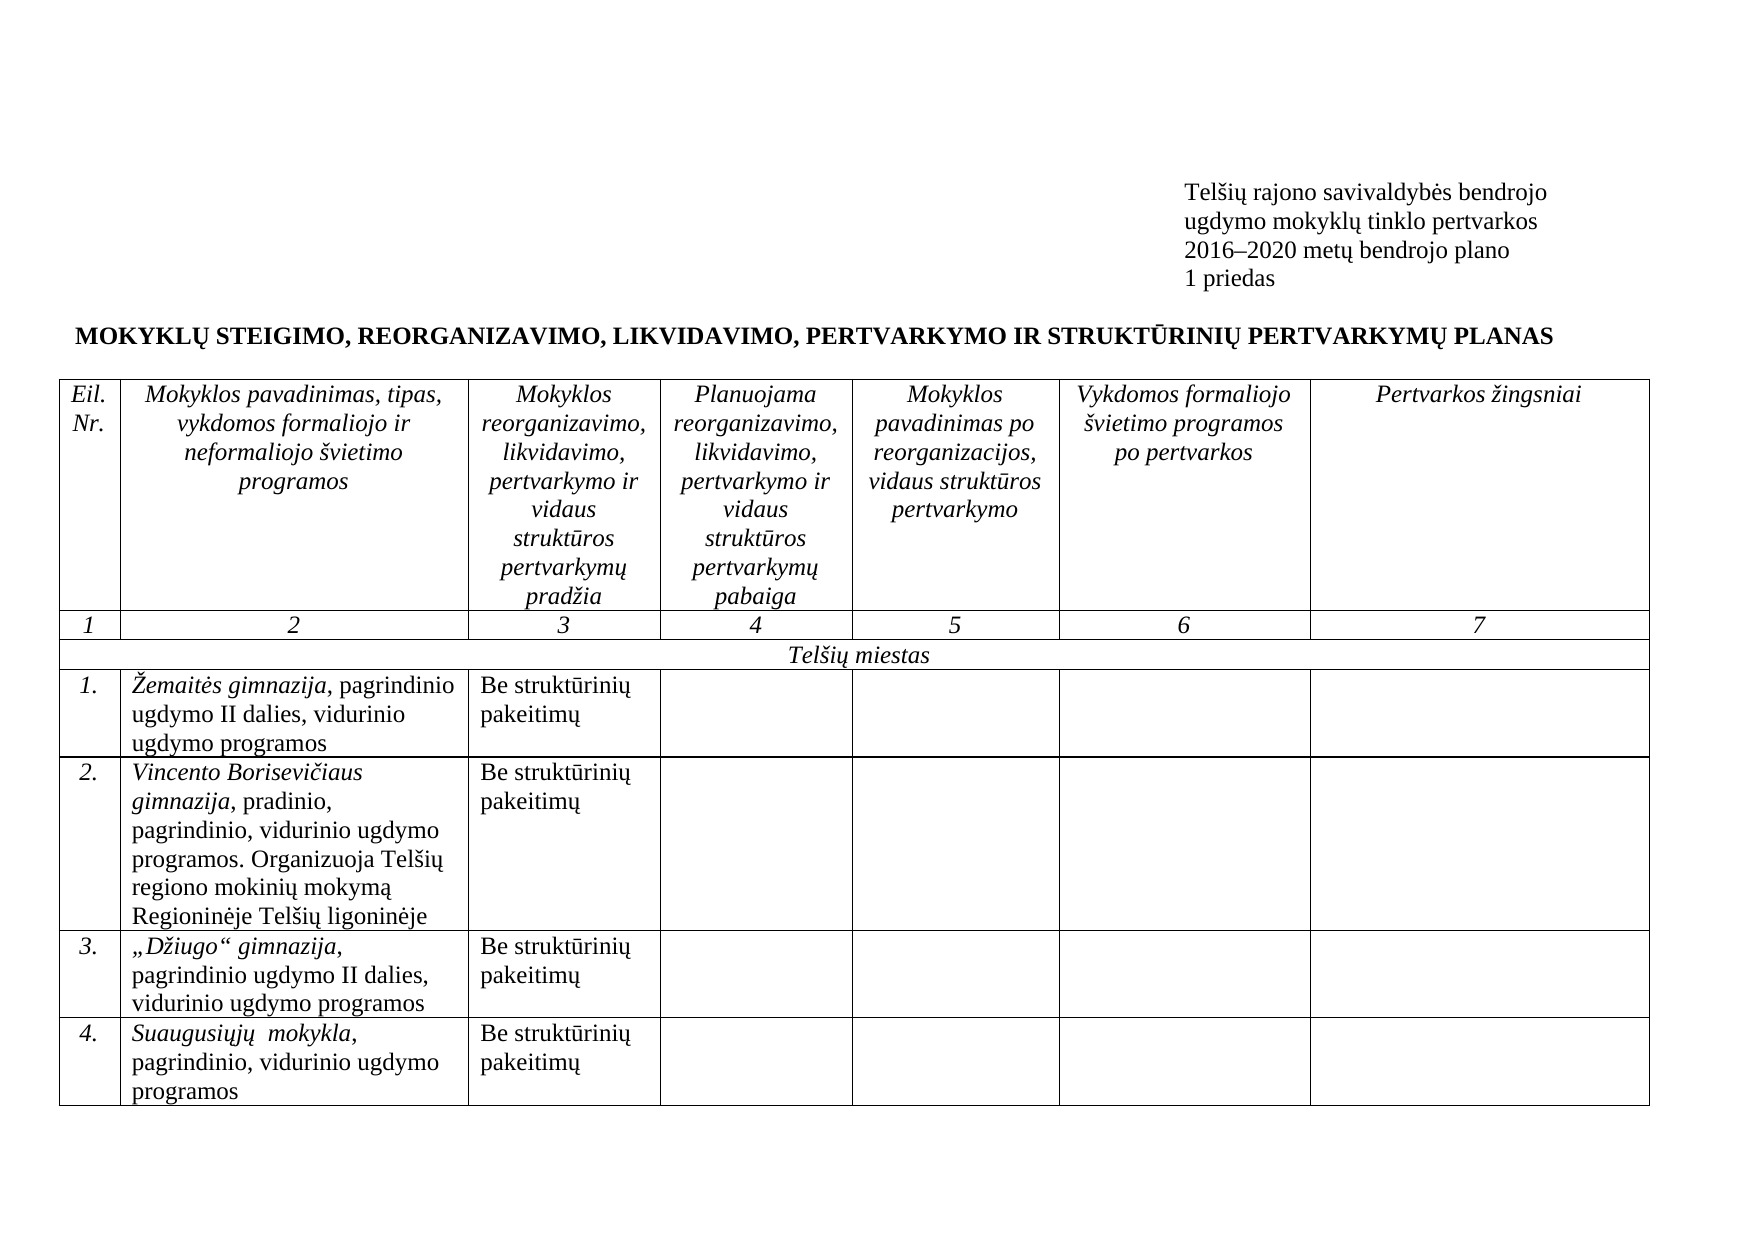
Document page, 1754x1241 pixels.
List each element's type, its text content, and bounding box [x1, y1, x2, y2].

table_header Vykdomos formaliojo švietimo programos po pertvarkos [1060, 380, 1310, 609]
table_cell [120, 640, 469, 669]
table_cell 4 [661, 611, 852, 639]
table_cell [853, 758, 1059, 930]
table_header Eil. Nr. [60, 380, 120, 609]
table_cell Telšių miestas [661, 640, 1059, 669]
table_cell [661, 931, 852, 1017]
table_cell [1060, 670, 1310, 756]
table_cell [853, 670, 1059, 756]
table_cell [1060, 758, 1310, 930]
table_cell 5 [853, 611, 1059, 639]
table_cell Vincento Borisevičiaus gimnazija, pradinio, pagrindinio, vidurinio ugdymo programos. Organizuoja Telšių regiono mokinių mokymą Regioninėje Telšių ligoninėje [121, 758, 468, 930]
text ugdymo mokyklų tinklo pertvarkos [1109, 206, 1577, 235]
table_cell Be struktūrinių pakeitimų [469, 758, 660, 930]
table_cell [1060, 931, 1310, 1017]
table_cell [1311, 931, 1649, 1017]
table_cell [1310, 640, 1649, 669]
table_cell [1311, 758, 1649, 930]
table_cell 3 [469, 611, 660, 639]
table_cell [661, 758, 852, 930]
table_header Pertvarkos žingsniai [1311, 380, 1649, 609]
text 2016–2020 metų bendrojo plano [1109, 235, 1577, 263]
table_cell Be struktūrinių pakeitimų [469, 670, 660, 756]
text Telšių rajono savivaldybės bendrojo [1109, 177, 1577, 206]
table_cell [1311, 1018, 1649, 1104]
table_cell „Džiugo“ gimnazija, pagrindinio ugdymo II dalies, vidurinio ugdymo programos [121, 931, 468, 1017]
table_cell [853, 1018, 1059, 1104]
table_cell 1 [60, 611, 120, 639]
table_cell 7 [1311, 611, 1649, 639]
table_cell 4. [60, 1018, 120, 1104]
table_cell [60, 640, 120, 669]
text 1 priedas [1109, 263, 1577, 292]
table_cell [469, 640, 661, 669]
table_cell 6 [1060, 611, 1310, 639]
table_cell 2 [121, 611, 468, 639]
table_cell [1060, 1018, 1310, 1104]
table_cell 1. [60, 670, 120, 756]
table_header Mokyklos pavadinimas po reorganizacijos, vidaus struktūros pertvarkymo [853, 380, 1059, 609]
table_cell Žemaitės gimnazija, pagrindinio ugdymo II dalies, vidurinio ugdymo programos [121, 670, 468, 756]
table_cell Suaugusiųjų mokykla, pagrindinio, vidurinio ugdymo programos [121, 1018, 468, 1104]
table_cell [661, 670, 852, 756]
table_cell [853, 931, 1059, 1017]
table_header Mokyklos reorganizavimo, likvidavimo, pertvarkymo ir vidaus struktūros pertvarkymų pradžia [469, 380, 660, 609]
table_cell [661, 1018, 852, 1104]
table_cell 3. [60, 931, 120, 1017]
table_cell Be struktūrinių pakeitimų [469, 1018, 660, 1104]
table_cell [1311, 670, 1649, 756]
table_cell [1059, 640, 1310, 669]
table_cell 2. [60, 758, 120, 930]
table_header Mokyklos pavadinimas, tipas, vykdomos formaliojo ir neformaliojo švietimo programos [121, 380, 468, 609]
table_header Planuojama reorganizavimo, likvidavimo, pertvarkymo ir vidaus struktūros pertvarkymų pabaiga [661, 380, 852, 609]
table_cell Be struktūrinių pakeitimų [469, 931, 660, 1017]
text MOKYKLŲ STEIGIMO, REORGANIZAVIMO, LIKVIDAVIMO, PERTVARKYMO IR STRUKTŪRINIŲ PERTVARKYMŲ PLANAS [59, 321, 1577, 350]
